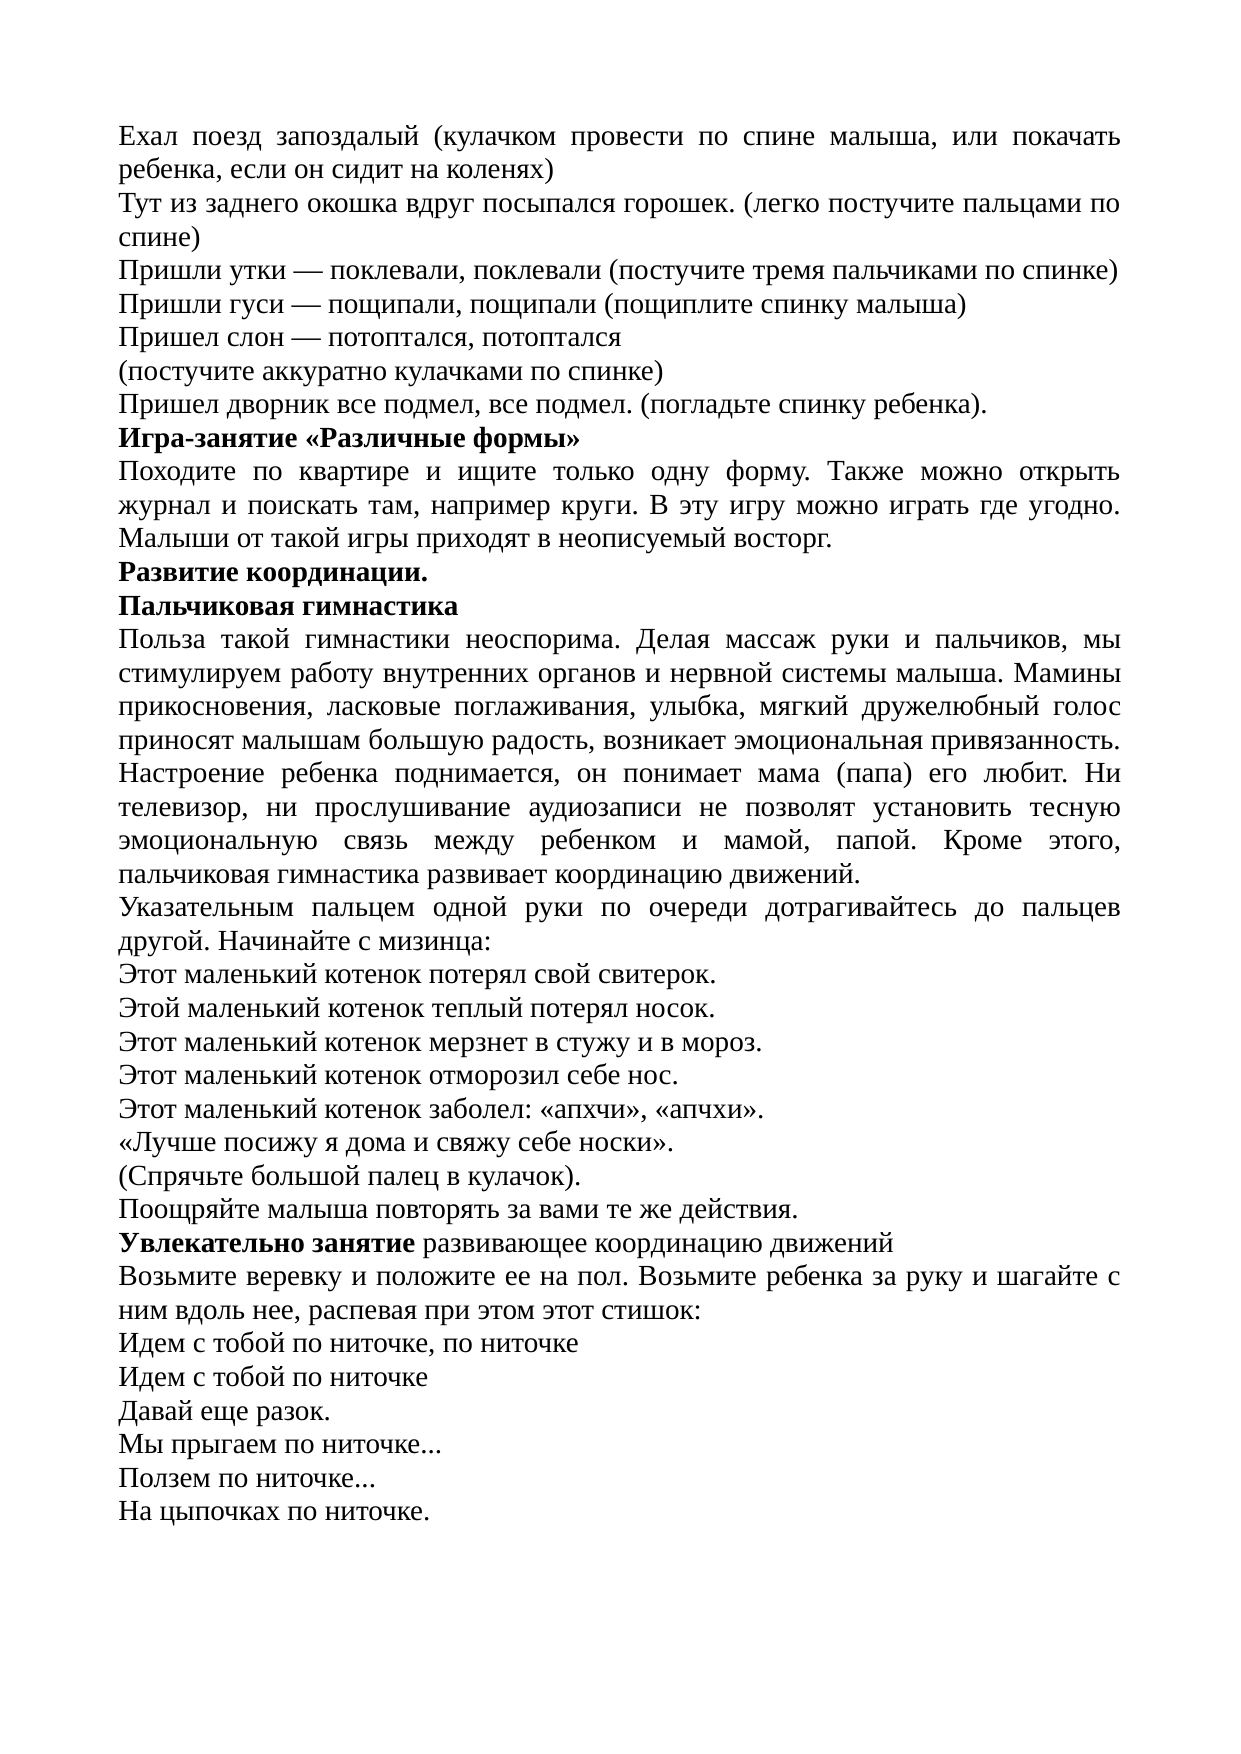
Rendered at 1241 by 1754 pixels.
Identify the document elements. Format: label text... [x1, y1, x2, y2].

text Походите по квартире и ищите только одну форму. Также можно открыть журнал и поискать там, например круги. В эту игру можно играть где угодно. Малыши от такой игры приходят в неописуемый восторг. [118, 453, 1122, 554]
text Игра-занятие «Различные формы» [118, 420, 1122, 453]
text (Спрячьте большой палец в кулачок). [118, 1158, 1122, 1191]
text Идем с тобой по ниточке [118, 1359, 1122, 1393]
text Тут из заднего окошка вдруг посыпался горошек. (легко постучите пальцами по спине) [118, 185, 1122, 252]
text Мы прыгаем по ниточке... [118, 1426, 1122, 1460]
text Пришел дворник все подмел, все подмел. (погладьте спинку ребенка). [118, 386, 1122, 420]
text Пришли гуси — пощипали, пощипали (пощиплите спинку малыша) [118, 286, 1122, 319]
text Увлекательно занятие развивающее координацию движений [118, 1225, 1122, 1258]
text Пришли утки — поклевали, поклевали (постучите тремя пальчиками по спинке) [118, 252, 1122, 286]
text (постучите аккуратно кулачками по спинке) [118, 353, 1122, 386]
text Возьмите веревку и положите ее на пол. Возьмите ребенка за руку и шагайте с ним вдоль нее, распевая при этом этот стишок: [118, 1258, 1122, 1326]
text Указательным пальцем одной руки по очереди дотрагивайтесь до пальцев другой. Начинайте с мизинца: [118, 889, 1122, 957]
text Идем с тобой по ниточке, по ниточке [118, 1326, 1122, 1359]
text Ехал поезд запоздалый (кулачком провести по спине малыша, или покачать ребенка, если он сидит на коленях) [118, 118, 1122, 185]
text Ползем по ниточке... [118, 1460, 1122, 1493]
text Этот маленький котенок заболел: «апхчи», «апчхи». [118, 1091, 1122, 1124]
text Пальчиковая гимнастика [118, 588, 1122, 621]
text Польза такой гимнастики неоспорима. Делая массаж руки и пальчиков, мы стимулируем работу внутренних органов и нервной системы малыша. Мамины прикосновения, ласковые поглаживания, улыбка, мягкий дружелюбный голос приносят малышам большую радость, возникает эмоциональная привязанность. Настроение ребенка поднимается, он понимает мама (папа) его любит. Ни телевизор, ни прослушивание аудиозаписи не позволят установить тесную эмоциональную связь между ребенком и мамой, папой. Кроме этого, пальчиковая гимнастика развивает координацию движений. [118, 621, 1122, 889]
text Поощряйте малыша повторять за вами те же действия. [118, 1191, 1122, 1225]
text Развитие координации. [118, 554, 1122, 588]
text Этот маленький котенок отморозил себе нос. [118, 1057, 1122, 1091]
text Давай еще разок. [118, 1393, 1122, 1426]
text На цыпочках по ниточке. [118, 1493, 1122, 1527]
text Этой маленький котенок теплый потерял носок. [118, 990, 1122, 1024]
text «Лучше посижу я дома и свяжу себе носки». [118, 1124, 1122, 1158]
text Этот маленький котенок потерял свой свитерок. [118, 957, 1122, 990]
text Пришел слон — потоптался, потоптался [118, 319, 1122, 353]
text Этот маленький котенок мерзнет в стужу и в мороз. [118, 1024, 1122, 1057]
